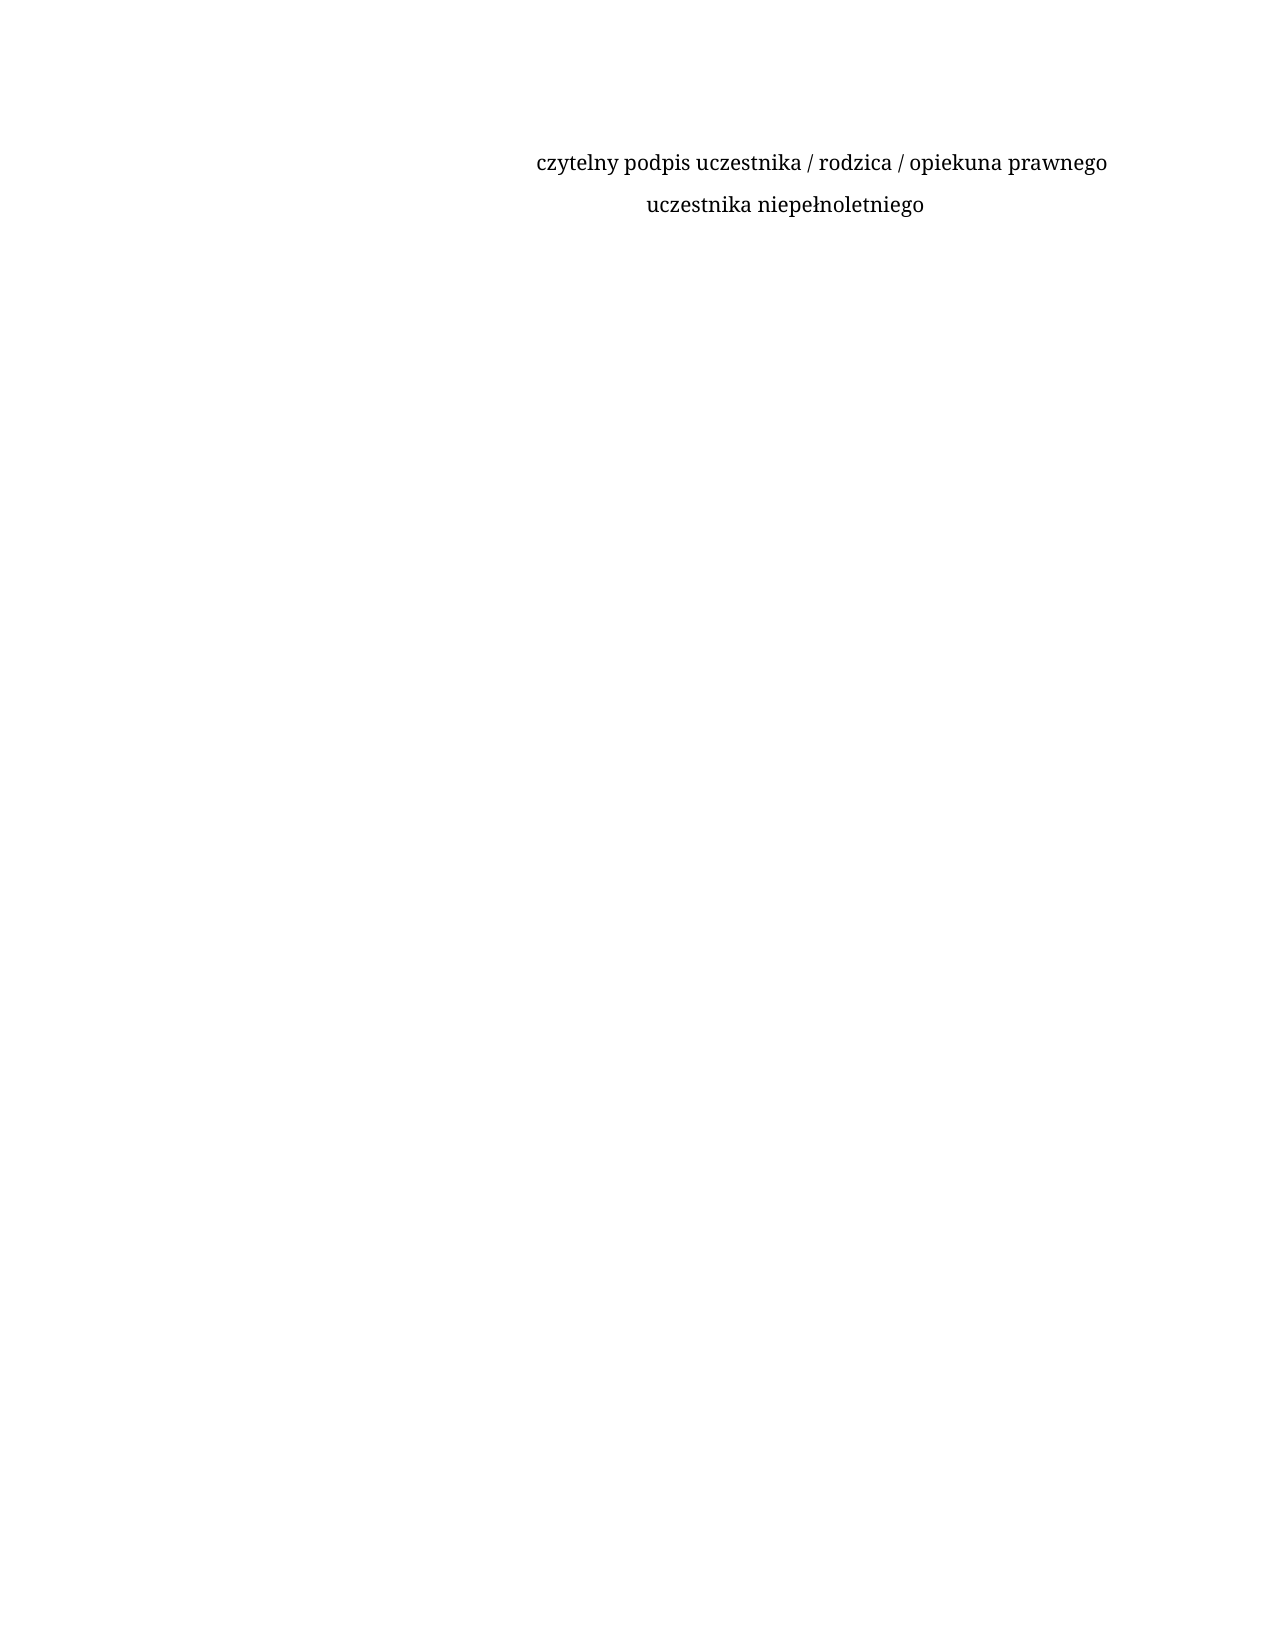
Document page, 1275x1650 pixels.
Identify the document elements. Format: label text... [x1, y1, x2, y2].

text czytelny podpis uczestnika / rodzica / opiekuna prawnego uczestnika niepełnoletniego [443, 148, 1127, 219]
